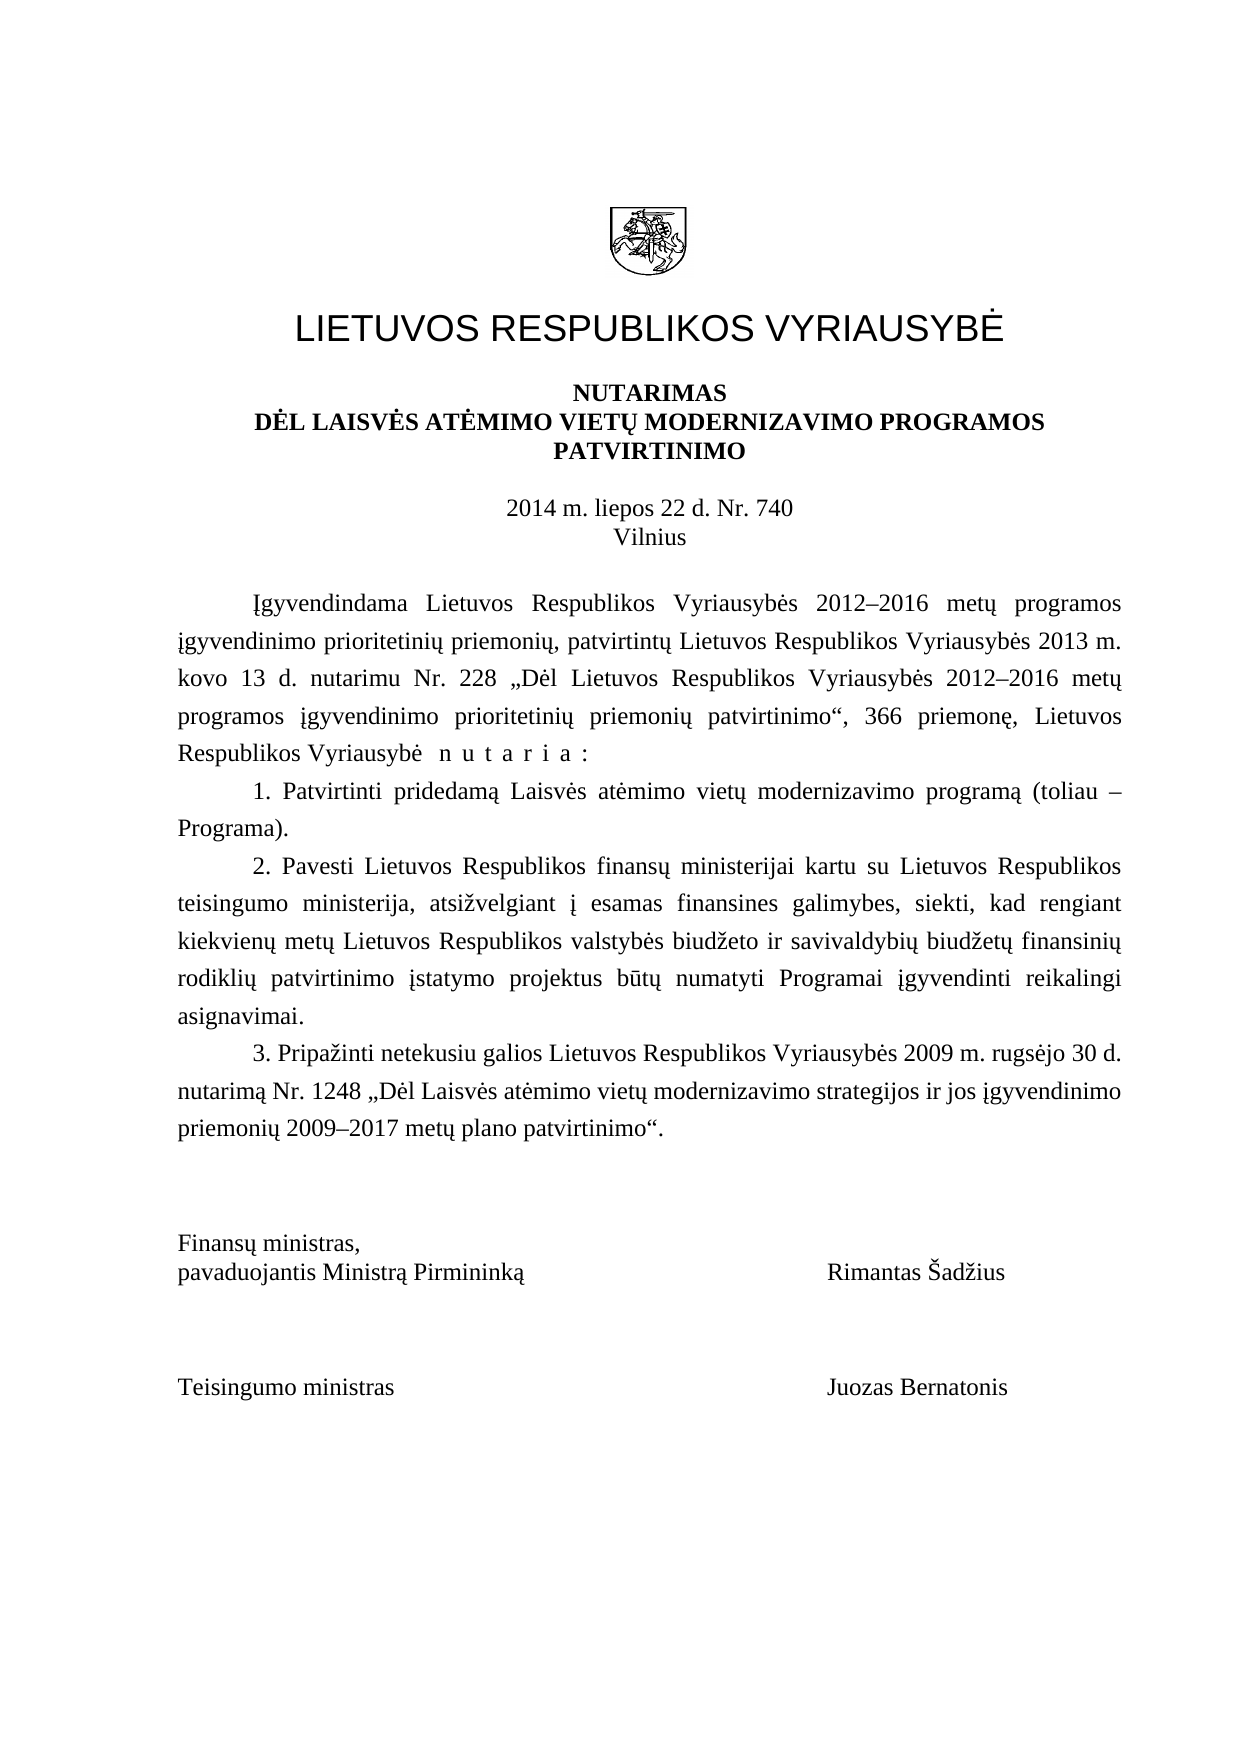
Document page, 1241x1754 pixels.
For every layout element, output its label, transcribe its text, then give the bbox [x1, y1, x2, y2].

text nutarimas [177, 378, 1122, 407]
text 1. Patvirtinti pridedamą Laisvės atėmimo vietų modernizavimo programą (toliau – Programa). [177, 767, 1122, 842]
text Įgyvendindama Lietuvos Respublikos Vyriausybės 2012–2016 metų programos įgyvendinimo prioritetinių priemonių, patvirtintų Lietuvos Respublikos Vyriausybės 2013 m. kovo 13 d. nutarimu Nr. 228 „Dėl Lietuvos Respublikos Vyriausybės 2012–2016 metų programos įgyvendinimo prioritetinių priemonių patvirtinimo“, 366 priemonę, Lietuvos Respublikos Vyriausybė nutaria: [177, 580, 1122, 767]
text 2. Pavesti Lietuvos Respublikos finansų ministerijai kartu su Lietuvos Respublikos teisingumo ministerija, atsižvelgiant į esamas finansines galimybes, siekti, kad rengiant kiekvienų metų Lietuvos Respublikos valstybės biudžeto ir savivaldybių biudžetų finansinių rodiklių patvirtinimo įstatymo projektus būtų numatyti Programai įgyvendinti reikalingi asignavimai. [177, 842, 1122, 1030]
text Dėl LAISVĖS ATĖMIMO VIETŲ MODERNIZAVIMO PROGRAMOS PATVIRTINIMO [177, 407, 1122, 465]
text pavaduojantis Ministrą Pirmininką Rimantas Šadžius [177, 1257, 1122, 1286]
text Finansų ministras, [177, 1228, 1122, 1257]
text Lietuvos Respublikos Vyriausybė [177, 307, 1122, 350]
text 2014 m. liepos 22 d. Nr. 740 Vilnius [177, 493, 1122, 551]
text 3. Pripažinti netekusiu galios Lietuvos Respublikos Vyriausybės 2009 m. rugsėjo 30 d. nutarimą Nr. 1248 „Dėl Laisvės atėmimo vietų modernizavimo strategijos ir jos įgyvendinimo priemonių 2009–2017 metų plano patvirtinimo“. [177, 1030, 1122, 1142]
text Teisingumo ministras Juozas Bernatonis [177, 1372, 1122, 1401]
